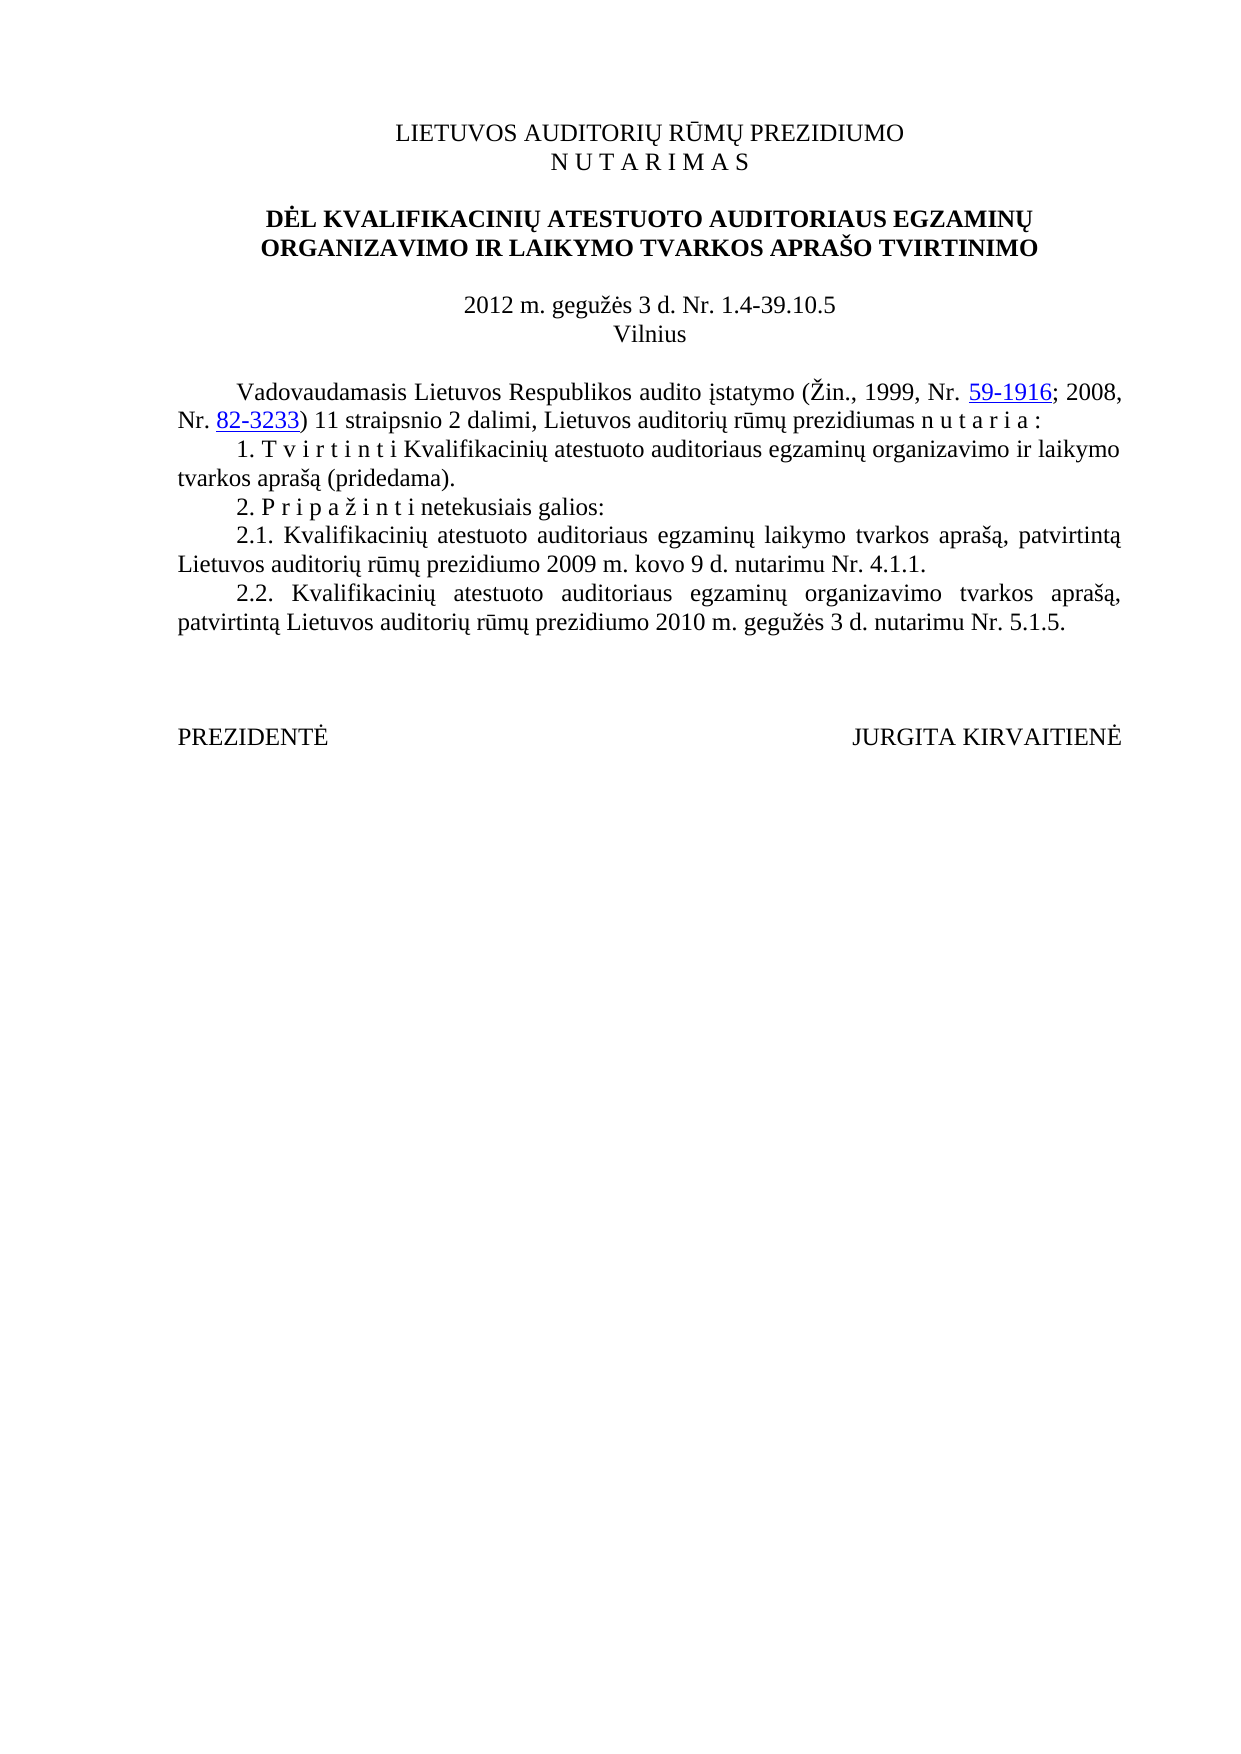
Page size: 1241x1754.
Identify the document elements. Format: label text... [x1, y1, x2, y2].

text 2012 m. gegužės 3 d. Nr. 1.4-39.10.5 [177, 291, 1122, 319]
text 1. T v i r t i n t i Kvalifikacinių atestuoto auditoriaus egzaminų organizavimo ir laikymo tvarkos aprašą (pridedama). [177, 434, 1122, 492]
text 2.1. Kvalifikacinių atestuoto auditoriaus egzaminų laikymo tvarkos aprašą, patvirtintą Lietuvos auditorių rūmų prezidiumo 2009 m. kovo 9 d. nutarimu Nr. 4.1.1. [177, 521, 1122, 578]
text LIETUVOS AUDITORIŲ RŪMŲ PREZIDIUMO [177, 118, 1122, 147]
text 2.2. Kvalifikacinių atestuoto auditoriaus egzaminų organizavimo tvarkos aprašą, patvirtintą Lietuvos auditorių rūmų prezidiumo 2010 m. gegužės 3 d. nutarimu Nr. 5.1.5. [177, 578, 1122, 636]
text Vilnius [177, 319, 1122, 348]
text 2. P r i p a ž i n t i netekusiais galios: [177, 492, 1122, 521]
text N U T A R I M A S [177, 147, 1122, 176]
text Vadovaudamasis Lietuvos Respublikos audito įstatymo (Žin., 1999, Nr. 59-1916; 2008, Nr. 82-3233) 11 straipsnio 2 dalimi, Lietuvos auditorių rūmų prezidiumas n u t a r i a : [177, 377, 1122, 434]
text PREZIDENTĖ JURGITA KIRVAITIENĖ [177, 722, 1122, 751]
text Dėl KVALIFIKACINIŲ ATESTUOTO AUDITORIAUS EGZAMINŲ ORGANIZAVIMO IR LAIKYMO TVARKOS APRAŠo tvirtinimo [177, 204, 1122, 262]
